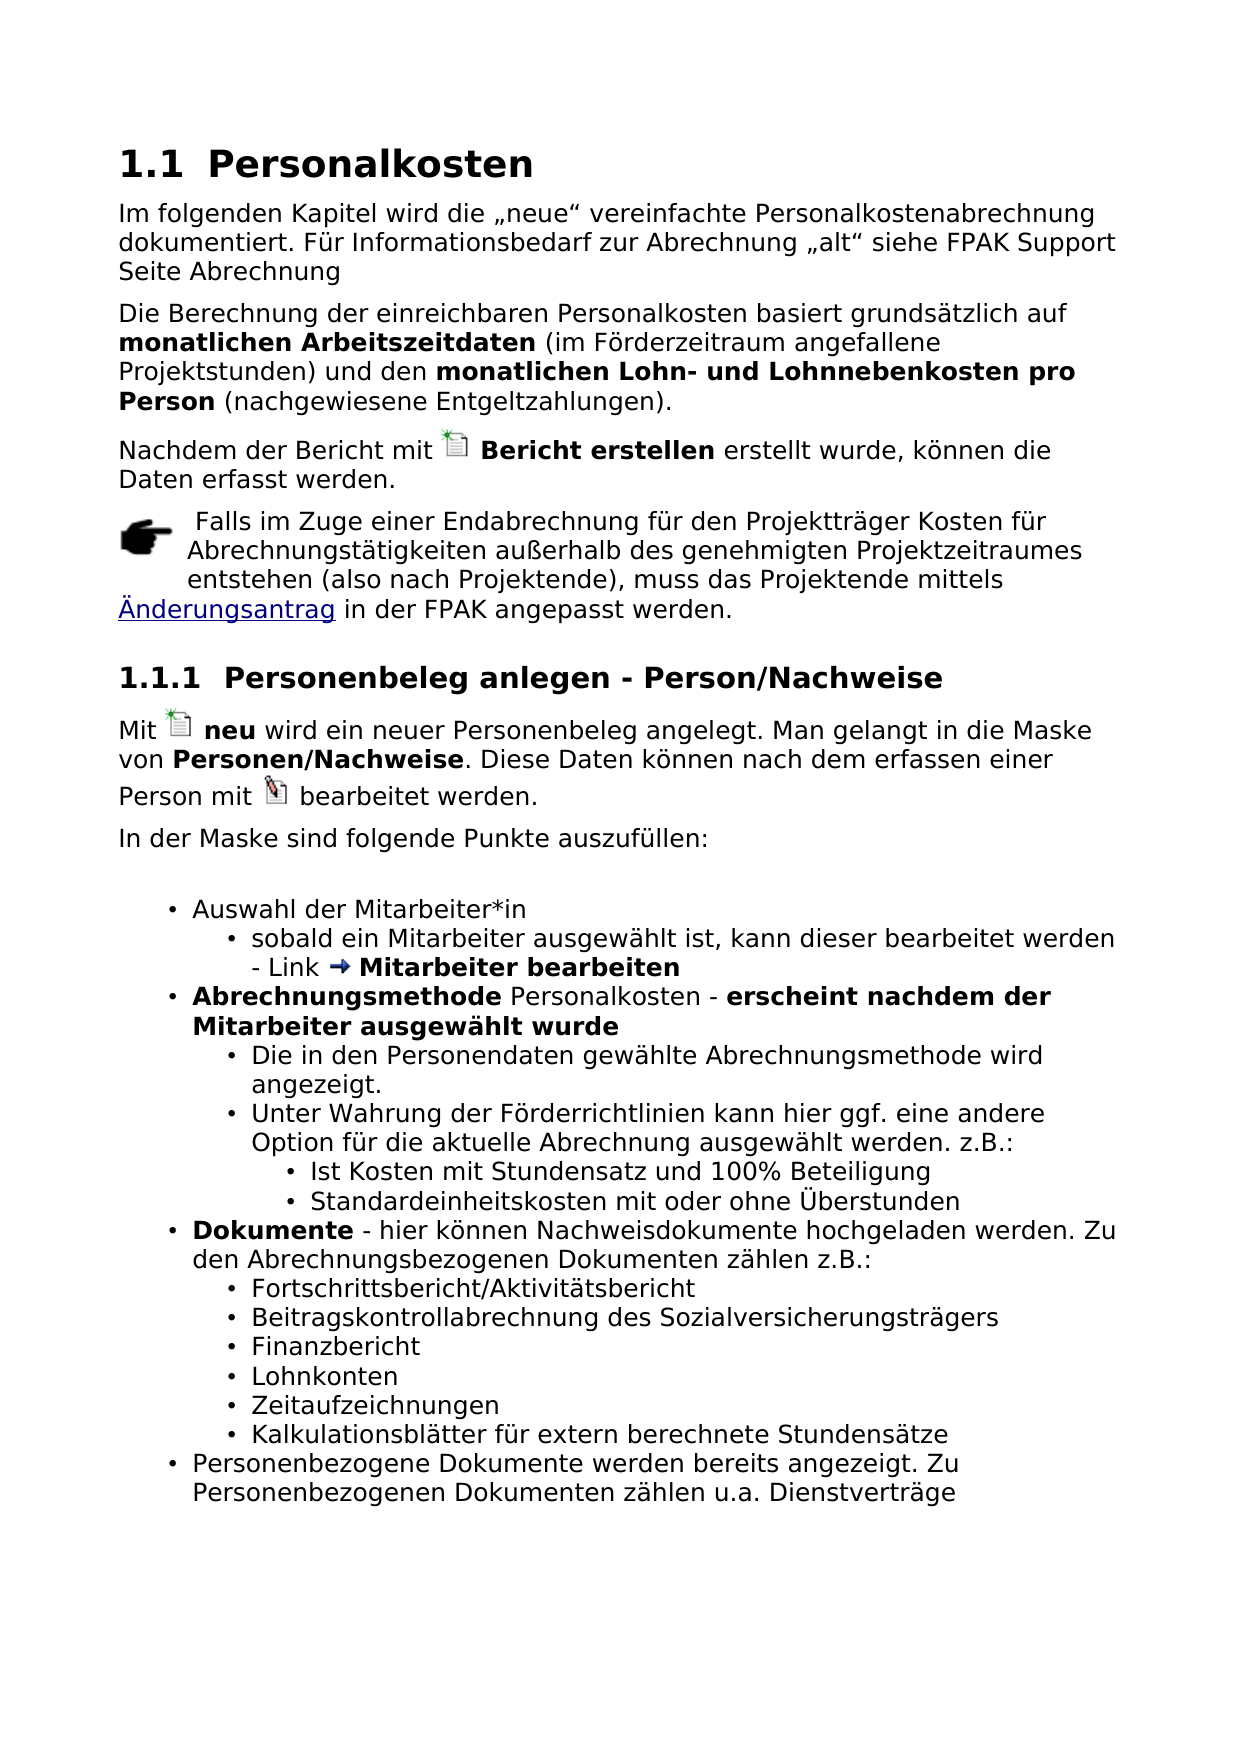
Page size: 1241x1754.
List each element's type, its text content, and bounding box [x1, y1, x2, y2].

list Dokumente - hier können Nachweisdokumente hochgeladen werden. Zu den Abrechnungsbezogenen Dokumenten zählen z.B.: [177, 1216, 1122, 1274]
list sobald ein Mitarbeiter ausgewählt ist, kann dieser bearbeitet werden - Link Mitarbeiter bearbeiten [236, 924, 1122, 983]
list Die in den Personendaten gewählte Abrechnungsmethode wird angezeigt. [236, 1041, 1122, 1099]
list Finanzbericht [236, 1333, 1122, 1362]
text In der Maske sind folgende Punkte auszufüllen: [118, 824, 1122, 853]
picture [260, 774, 292, 806]
list Kalkulationsblätter für extern berechnete Stundensätze [236, 1420, 1122, 1449]
list Ist Kosten mit Stundensatz und 100% Beteiligung [295, 1158, 1122, 1187]
list Lohnkonten [236, 1362, 1122, 1391]
text Nachdem der Bericht mit Bericht erstellen erstellt wurde, können die Daten erfasst werden. [118, 428, 1122, 495]
text Die Berechnung der einreichbaren Personalkosten basiert grundsätzlich auf monatlichen Arbeitszeitdaten (im Förderzeitraum angefallene Projektstunden) und den monatlichen Lohn- und Lohnnebenkosten pro Person (nachgewiesene Entgeltzahlungen). [118, 299, 1122, 416]
list Personenbezogene Dokumente werden bereits angezeigt. Zu Personenbezogenen Dokumenten zählen u.a. Dienstverträge [177, 1449, 1122, 1508]
list Zeitaufzeichnungen [236, 1391, 1122, 1420]
picture [164, 707, 196, 740]
subtitle Personenbeleg anlegen - Person/Nachweise [118, 661, 1122, 695]
list Beitragskontrollabrechnung des Sozialversicherungsträgers [236, 1303, 1122, 1333]
list Auswahl der Mitarbeiter*in [177, 895, 1122, 924]
list Abrechnungsmethode Personalkosten - erscheint nachdem der Mitarbeiter ausgewählt wurde [177, 983, 1122, 1041]
list Unter Wahrung der Förderrichtlinien kann hier ggf. eine andere Option für die aktuelle Abrechnung ausgewählt werden. z.B.: [236, 1099, 1122, 1158]
picture [118, 507, 187, 575]
text Mit neu wird ein neuer Personenbeleg angelegt. Man gelangt in die Maske von Personen/Nachweise. Diese Daten können nach dem erfassen einer Person mit bearbeitet werden. [118, 708, 1122, 811]
list Standardeinheitskosten mit oder ohne Überstunden [295, 1187, 1122, 1216]
text Im folgenden Kapitel wird die „neue“ vereinfachte Personalkostenabrechnung dokumentiert. Für Informationsbedarf zur Abrechnung „alt“ siehe FPAK Support Seite Abrechnung [118, 199, 1122, 287]
list Fortschrittsbericht/Aktivitätsbericht [236, 1274, 1122, 1303]
text Falls im Zuge einer Endabrechnung für den Projektträger Kosten für Abrechnungstätigkeiten außerhalb des genehmigten Projektzeitraumes entstehen (also nach Projektende), muss das Projektende mittels Änderungsantrag in der FPAK angepasst werden. [118, 507, 1122, 624]
picture [327, 956, 351, 977]
picture [441, 428, 473, 460]
subtitle Personalkosten [118, 143, 1122, 187]
